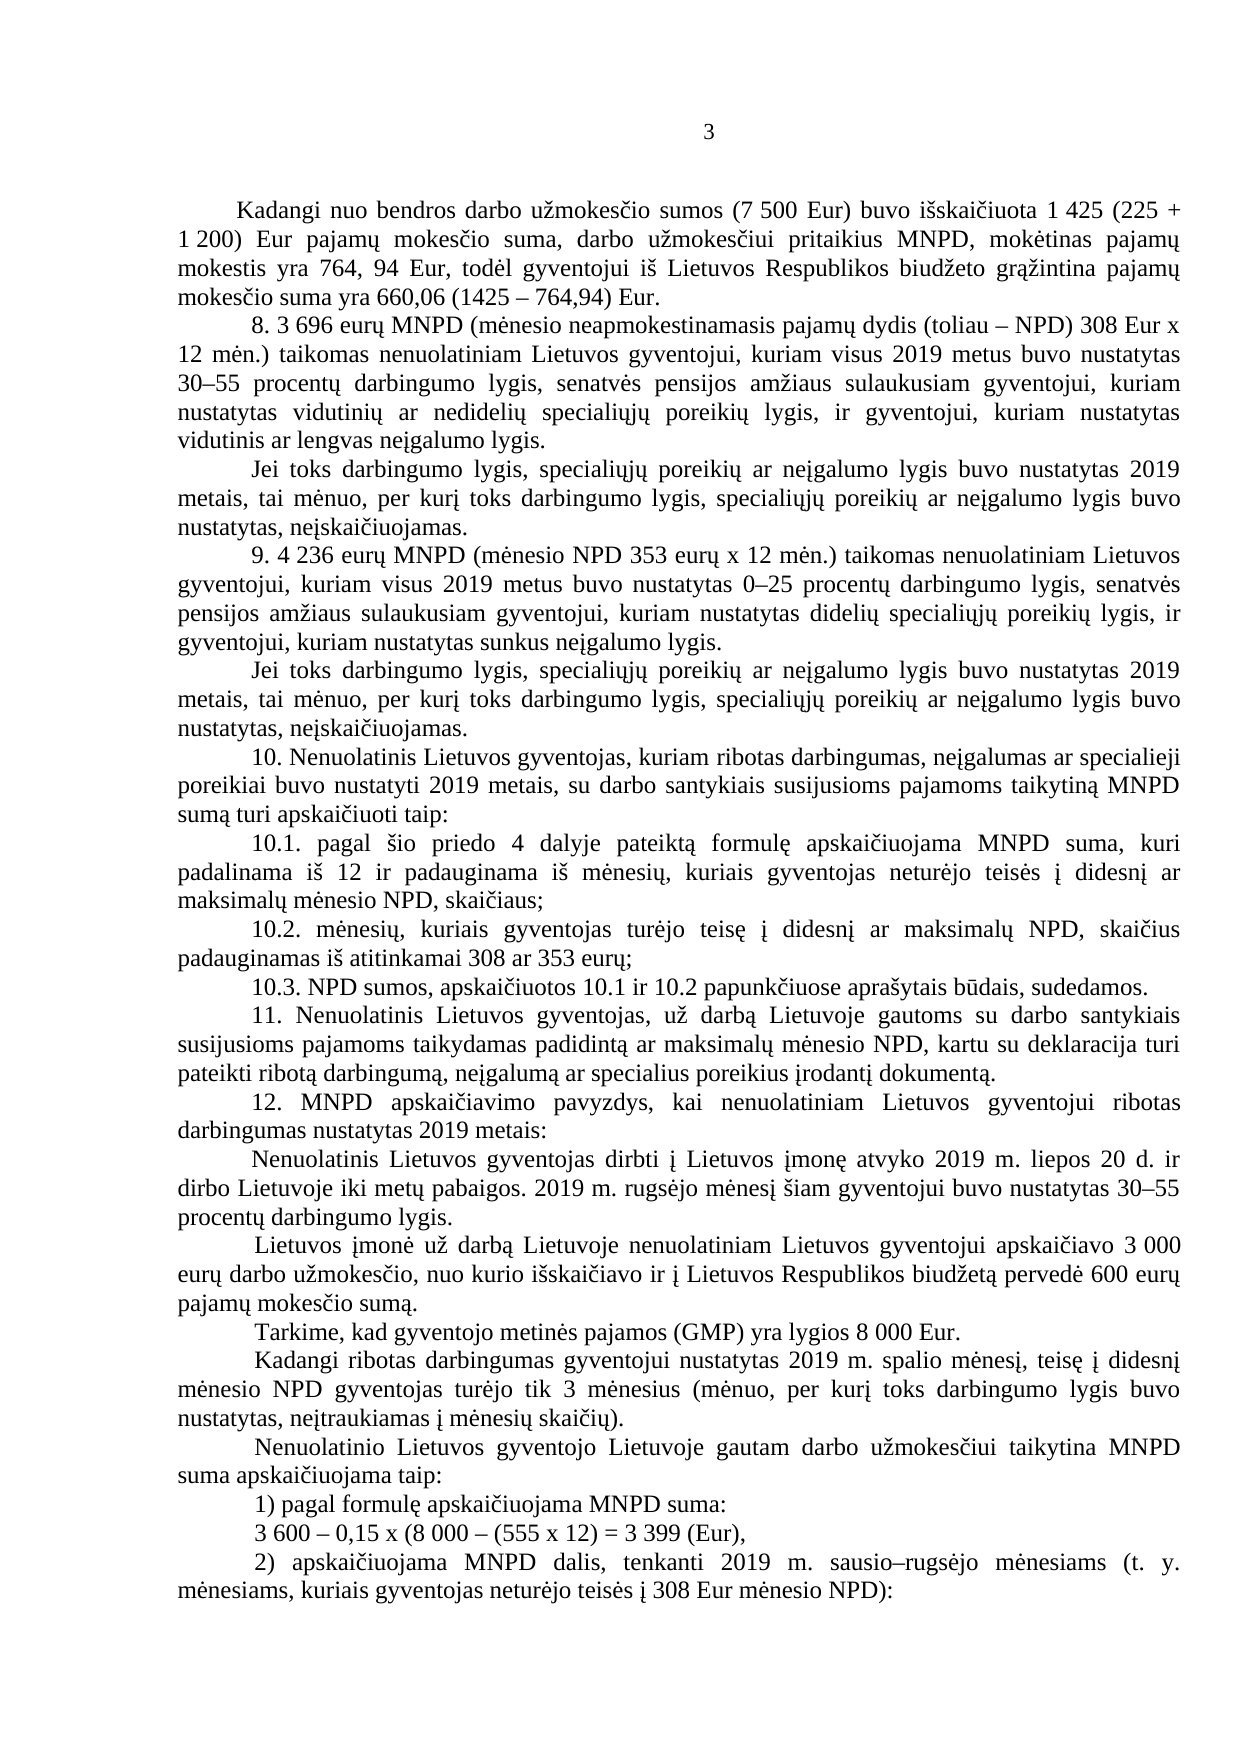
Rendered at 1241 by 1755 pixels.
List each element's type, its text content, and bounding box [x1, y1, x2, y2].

text Jei toks darbingumo lygis, specialiųjų poreikių ar neįgalumo lygis buvo nustatytas 2019 metais, tai mėnuo, per kurį toks darbingumo lygis, specialiųjų poreikių ar neįgalumo lygis buvo nustatytas, neįskaičiuojamas. [177, 656, 1181, 742]
text Kadangi ribotas darbingumas gyventojui nustatytas 2019 m. spalio mėnesį, teisę į didesnį mėnesio NPD gyventojas turėjo tik 3 mėnesius (mėnuo, per kurį toks darbingumo lygis buvo nustatytas, neįtraukiamas į mėnesių skaičių). [177, 1346, 1181, 1432]
text 10.3. NPD sumos, apskaičiuotos 10.1 ir 10.2 papunkčiuose aprašytais būdais, sudedamos. [177, 972, 1181, 1001]
text Nenuolatinio Lietuvos gyventojo Lietuvoje gautam darbo užmokesčiui taikytina MNPD suma apskaičiuojama taip: [177, 1432, 1181, 1489]
text Jei toks darbingumo lygis, specialiųjų poreikių ar neįgalumo lygis buvo nustatytas 2019 metais, tai mėnuo, per kurį toks darbingumo lygis, specialiųjų poreikių ar neįgalumo lygis buvo nustatytas, neįskaičiuojamas. [177, 454, 1181, 541]
text 8. 3 696 eurų MNPD (mėnesio neapmokestinamasis pajamų dydis (toliau – NPD) 308 Eur x 12 mėn.) taikomas nenuolatiniam Lietuvos gyventojui, kuriam visus 2019 metus buvo nustatytas 30–55 procentų darbingumo lygis, senatvės pensijos amžiaus sulaukusiam gyventojui, kuriam nustatytas vidutinių ar nedidelių specialiųjų poreikių lygis, ir gyventojui, kuriam nustatytas vidutinis ar lengvas neįgalumo lygis. [177, 311, 1181, 454]
text 12. MNPD apskaičiavimo pavyzdys, kai nenuolatiniam Lietuvos gyventojui ribotas darbingumas nustatytas 2019 metais: [177, 1087, 1181, 1144]
text Kadangi nuo bendros darbo užmokesčio sumos (7 500 Eur) buvo išskaičiuota 1 425 (225 + 1 200) Eur pajamų mokesčio suma, darbo užmokesčiui pritaikius MNPD, mokėtinas pajamų mokestis yra 764, 94 Eur, todėl gyventojui iš Lietuvos Respublikos biudžeto grąžintina pajamų mokesčio suma yra 660,06 (1425 – 764,94) Eur. [177, 196, 1181, 311]
text 2) apskaičiuojama MNPD dalis, tenkanti 2019 m. sausio–rugsėjo mėnesiams (t. y. mėnesiams, kuriais gyventojas neturėjo teisės į 308 Eur mėnesio NPD): [177, 1547, 1181, 1604]
text Lietuvos įmonė už darbą Lietuvoje nenuolatiniam Lietuvos gyventojui apskaičiavo 3 000 eurų darbo užmokesčio, nuo kurio išskaičiavo ir į Lietuvos Respublikos biudžetą pervedė 600 eurų pajamų mokesčio sumą. [177, 1231, 1181, 1317]
text 3 600 – 0,15 x (8 000 – (555 x 12) = 3 399 (Eur), [177, 1518, 1181, 1547]
text Tarkime, kad gyventojo metinės pajamos (GMP) yra lygios 8 000 Eur. [177, 1317, 1181, 1346]
text 10.2. mėnesių, kuriais gyventojas turėjo teisę į didesnį ar maksimalų NPD, skaičius padauginamas iš atitinkamai 308 ar 353 eurų; [177, 914, 1181, 972]
text Nenuolatinis Lietuvos gyventojas dirbti į Lietuvos įmonę atvyko 2019 m. liepos 20 d. ir dirbo Lietuvoje iki metų pabaigos. 2019 m. rugsėjo mėnesį šiam gyventojui buvo nustatytas 30–55 procentų darbingumo lygis. [177, 1144, 1181, 1231]
text 9. 4 236 eurų MNPD (mėnesio NPD 353 eurų x 12 mėn.) taikomas nenuolatiniam Lietuvos gyventojui, kuriam visus 2019 metus buvo nustatytas 0–25 procentų darbingumo lygis, senatvės pensijos amžiaus sulaukusiam gyventojui, kuriam nustatytas didelių specialiųjų poreikių lygis, ir gyventojui, kuriam nustatytas sunkus neįgalumo lygis. [177, 541, 1181, 656]
text 1) pagal formulę apskaičiuojama MNPD suma: [177, 1489, 1181, 1518]
text 11. Nenuolatinis Lietuvos gyventojas, už darbą Lietuvoje gautoms su darbo santykiais susijusioms pajamoms taikydamas padidintą ar maksimalų mėnesio NPD, kartu su deklaracija turi pateikti ribotą darbingumą, neįgalumą ar specialius poreikius įrodantį dokumentą. [177, 1001, 1181, 1087]
text 10. Nenuolatinis Lietuvos gyventojas, kuriam ribotas darbingumas, neįgalumas ar specialieji poreikiai buvo nustatyti 2019 metais, su darbo santykiais susijusioms pajamoms taikytiną MNPD sumą turi apskaičiuoti taip: [177, 742, 1181, 828]
text 10.1. pagal šio priedo 4 dalyje pateiktą formulę apskaičiuojama MNPD suma, kuri padalinama iš 12 ir padauginama iš mėnesių, kuriais gyventojas neturėjo teisės į didesnį ar maksimalų mėnesio NPD, skaičiaus; [177, 828, 1181, 914]
